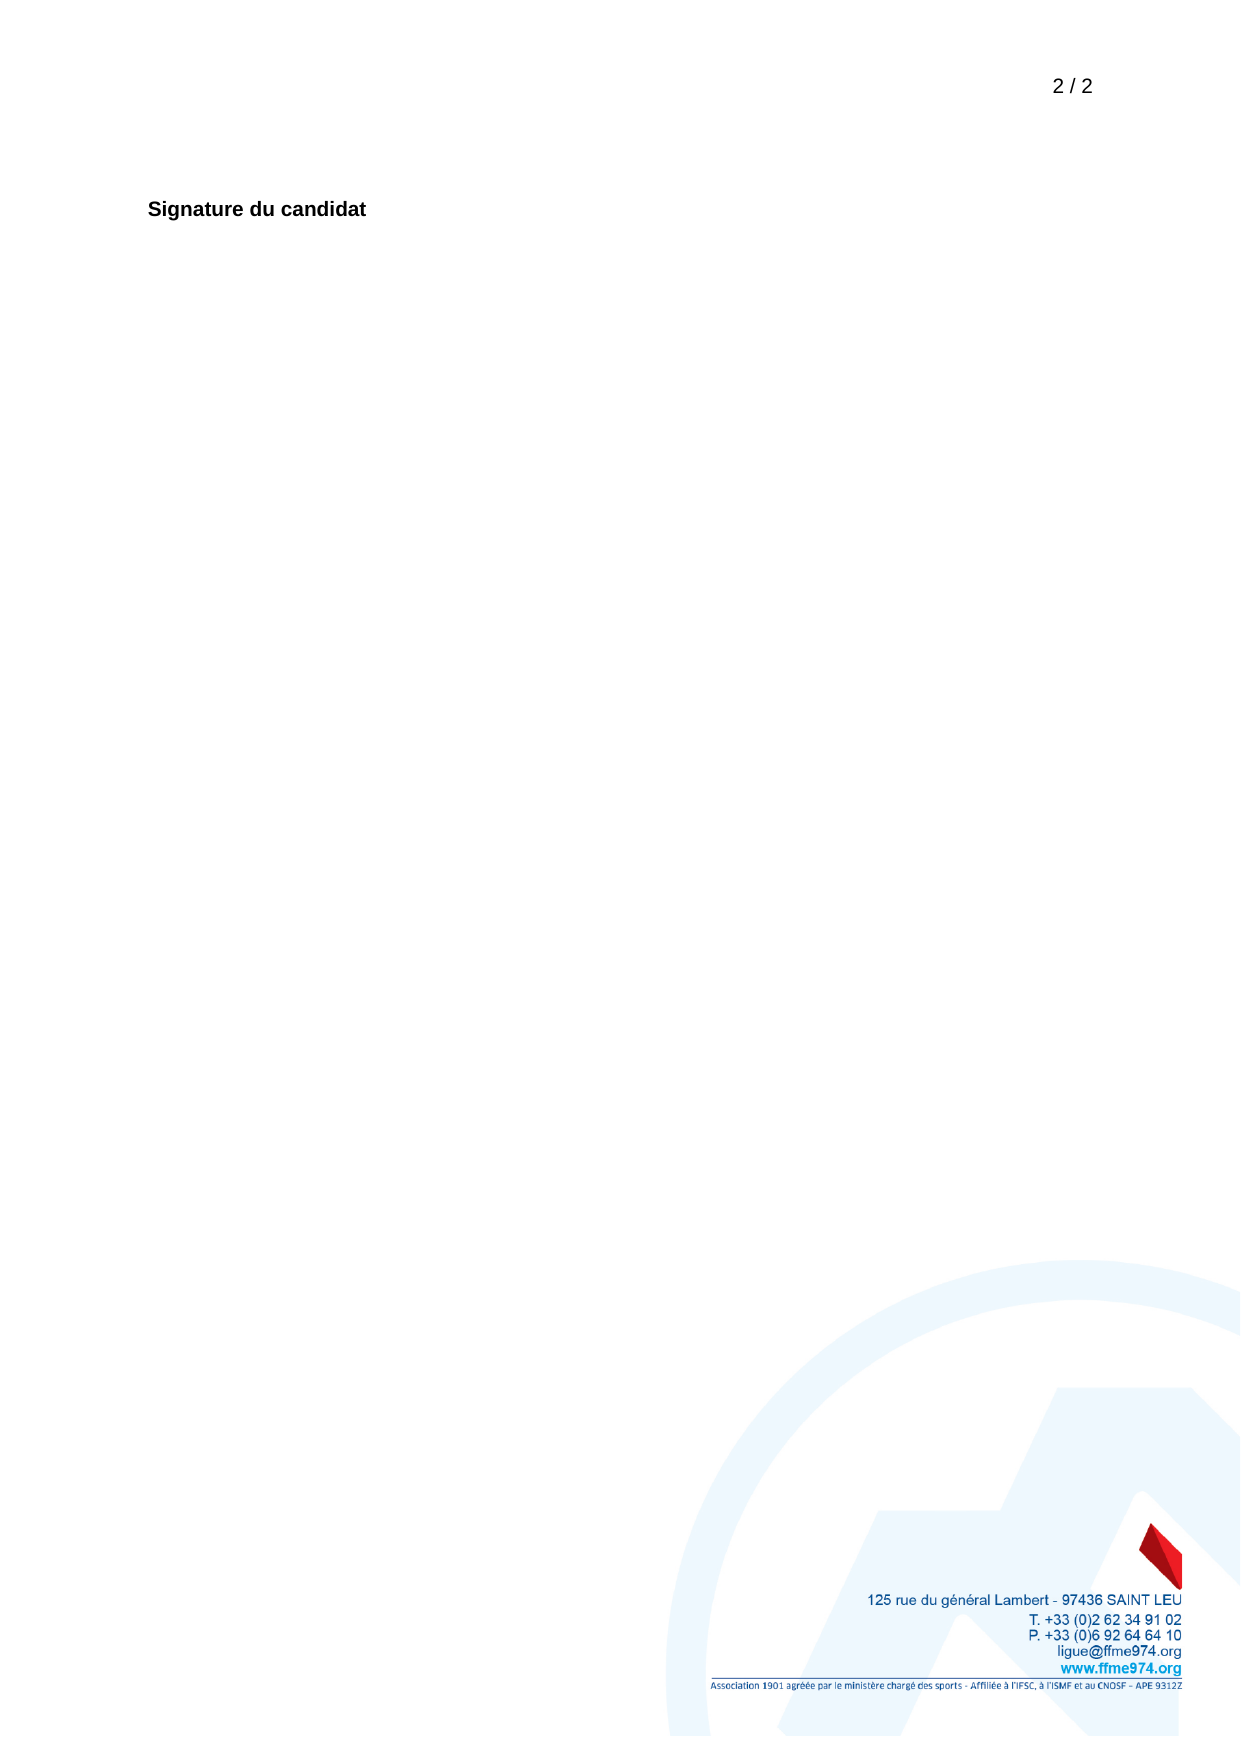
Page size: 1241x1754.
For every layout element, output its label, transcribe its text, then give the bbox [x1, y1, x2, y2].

text Signature du candidat [148, 197, 1093, 249]
